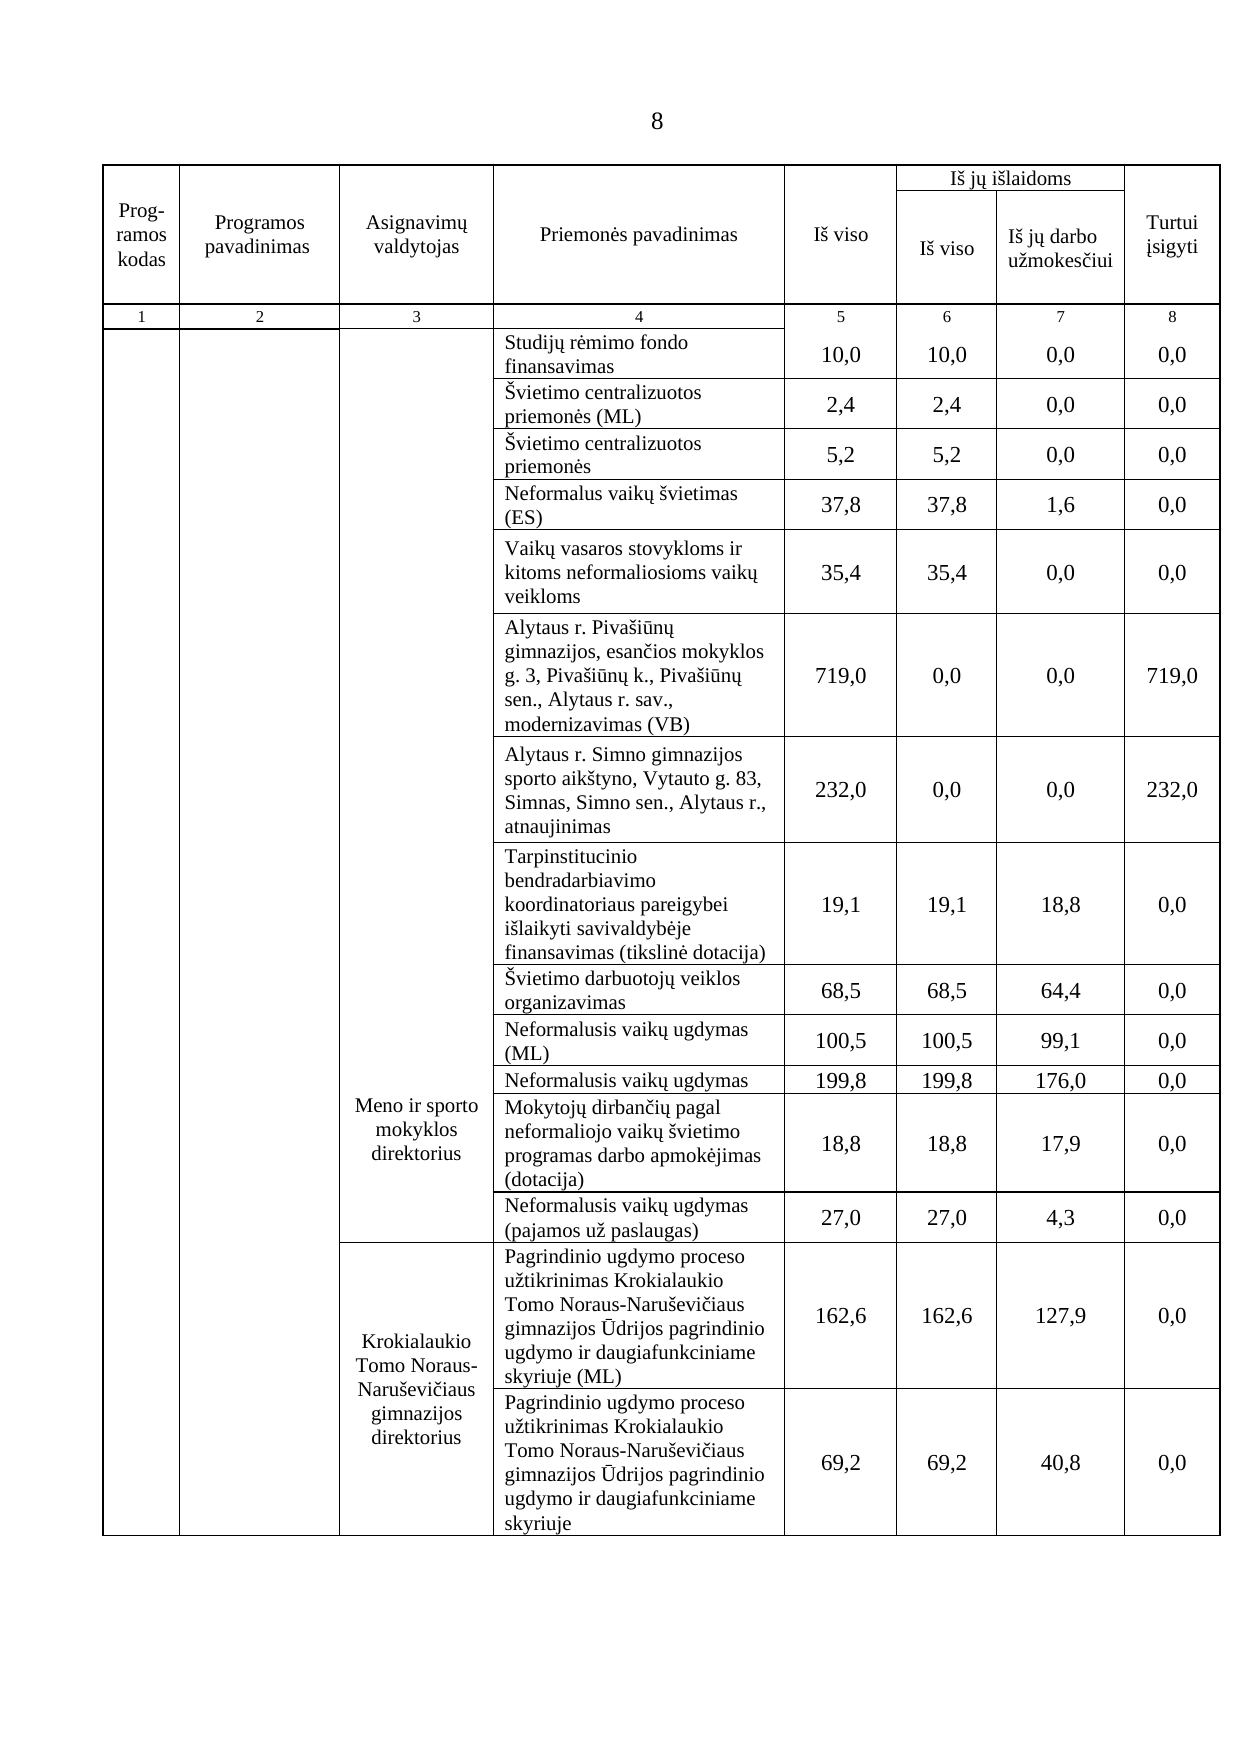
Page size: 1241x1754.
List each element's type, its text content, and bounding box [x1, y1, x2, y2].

table_cell Mokytojų dirbančių pagal neformaliojo vaikų švietimo programas darbo apmokėjimas (dotacija) [494, 1094, 784, 1191]
table_cell Tarpinstitucinio bendradarbiavimo koordinatoriaus pareigybei išlaikyti savivaldybėje finansavimas (tikslinė dotacija) [494, 843, 784, 964]
table_cell 127,9 [997, 1243, 1124, 1388]
table_cell 0,0 [997, 328, 1124, 378]
table_cell 719,0 [1125, 614, 1219, 736]
table_cell 0,0 [1125, 1094, 1219, 1191]
table_cell Neformalus vaikų švietimas (ES) [494, 480, 784, 529]
table_cell 0,0 [897, 737, 996, 842]
table_cell Iš jų darbo užmokesčiui [997, 191, 1124, 303]
table_cell 100,5 [897, 1015, 996, 1064]
table_header Prog-ramos kodas [104, 166, 179, 303]
table_cell [104, 330, 179, 1534]
table_cell Neformalusis vaikų ugdymas [494, 1066, 784, 1093]
table_cell 0,0 [997, 614, 1124, 736]
table_cell 162,6 [785, 1243, 896, 1388]
table_cell 99,1 [997, 1015, 1124, 1064]
table_cell 17,9 [997, 1094, 1124, 1191]
table_cell 0,0 [1125, 429, 1219, 478]
table_cell 37,8 [785, 480, 896, 529]
table_cell 232,0 [1125, 737, 1219, 842]
table_cell 5 [785, 305, 896, 328]
table_header Iš viso [785, 166, 896, 303]
table_cell 0,0 [1125, 843, 1219, 964]
table_cell 64,4 [997, 965, 1124, 1014]
table_cell Meno ir sporto mokyklos direktorius [340, 1014, 493, 1242]
table_cell 0,0 [1125, 1066, 1219, 1093]
table_cell 68,5 [897, 965, 996, 1014]
table_cell 0,0 [1125, 1015, 1219, 1064]
table_cell 19,1 [785, 843, 896, 964]
table_cell 19,1 [897, 843, 996, 964]
table_cell 719,0 [785, 614, 896, 736]
table_cell Švietimo centralizuotos priemonės [494, 429, 784, 478]
table_cell 0,0 [1125, 480, 1219, 529]
table_cell 1,6 [997, 480, 1124, 529]
table_cell 69,2 [897, 1389, 996, 1534]
table_cell 199,8 [785, 1066, 896, 1093]
table_cell 0,0 [997, 429, 1124, 478]
table_cell 10,0 [785, 328, 896, 378]
table_cell 27,0 [897, 1193, 996, 1242]
table_cell 0,0 [1125, 1243, 1219, 1388]
table_cell 0,0 [1125, 328, 1219, 378]
table_cell 2,4 [897, 379, 996, 428]
table_cell 18,8 [997, 843, 1124, 964]
table_cell Studijų rėmimo fondo finansavimas [494, 329, 784, 378]
table_cell 3 [340, 305, 493, 328]
table_cell 0,0 [1125, 530, 1219, 613]
table_cell 0,0 [897, 614, 996, 736]
table_cell 5,2 [897, 429, 996, 478]
table_cell 0,0 [997, 737, 1124, 842]
table_cell 8 [1125, 305, 1219, 328]
table_cell [180, 330, 339, 1534]
table_cell 0,0 [1125, 1389, 1219, 1534]
table_cell 199,8 [897, 1066, 996, 1093]
table_header Asignavimų valdytojas [340, 166, 493, 303]
table_cell [340, 329, 493, 1014]
table_cell 10,0 [897, 328, 996, 378]
table_cell Alytaus r. Simno gimnazijos sporto aikštyno, Vytauto g. 83, Simnas, Simno sen., Alytaus r., atnaujinimas [494, 737, 784, 842]
table_cell 2 [180, 305, 339, 328]
table_cell Švietimo darbuotojų veiklos organizavimas [494, 965, 784, 1014]
table_cell 18,8 [785, 1094, 896, 1191]
table_cell Vaikų vasaros stovykloms ir kitoms neformaliosioms vaikų veikloms [494, 530, 784, 613]
table_cell 2,4 [785, 379, 896, 428]
table_cell Iš viso [897, 191, 996, 303]
table_cell 7 [997, 305, 1124, 328]
table_header Priemonės pavadinimas [494, 166, 784, 303]
table_cell 5,2 [785, 429, 896, 478]
table_cell 0,0 [997, 379, 1124, 428]
table_cell 162,6 [897, 1243, 996, 1388]
table_cell 176,0 [997, 1066, 1124, 1093]
table_cell 18,8 [897, 1094, 996, 1191]
table_cell 0,0 [1125, 1193, 1219, 1242]
table_header Programos pavadinimas [180, 166, 339, 303]
table_cell 40,8 [997, 1389, 1124, 1534]
table_cell 68,5 [785, 965, 896, 1014]
table_cell 0,0 [1125, 965, 1219, 1014]
table_cell Alytaus r. Pivašiūnų gimnazijos, esančios mokyklos g. 3, Pivašiūnų k., Pivašiūnų sen., Alytaus r. sav., modernizavimas (VB) [494, 614, 784, 736]
table_cell Neformalusis vaikų ugdymas (ML) [494, 1015, 784, 1064]
table_cell 4,3 [997, 1193, 1124, 1242]
table_cell 37,8 [897, 480, 996, 529]
table_cell Pagrindinio ugdymo proceso užtikrinimas Krokialaukio Tomo Noraus-Naruševičiaus gimnazijos Ūdrijos pagrindinio ugdymo ir daugiafunkciniame skyriuje (ML) [494, 1243, 784, 1388]
table_cell 1 [104, 305, 179, 328]
table_cell 232,0 [785, 737, 896, 842]
table_cell 0,0 [1125, 379, 1219, 428]
table_cell 4 [494, 305, 784, 328]
table_cell Neformalusis vaikų ugdymas (pajamos už paslaugas) [494, 1193, 784, 1242]
table_cell 0,0 [997, 530, 1124, 613]
table_cell 35,4 [897, 530, 996, 613]
table_cell Krokialaukio Tomo Noraus-Naruševičiaus gimnazijos direktorius [340, 1243, 493, 1534]
table_header Turtui įsigyti [1125, 166, 1219, 303]
table_cell 69,2 [785, 1389, 896, 1534]
table_cell 35,4 [785, 530, 896, 613]
table_header Iš jų išlaidoms [897, 166, 1124, 190]
table_cell 6 [897, 305, 996, 328]
table_cell Švietimo centralizuotos priemonės (ML) [494, 379, 784, 428]
table_cell 27,0 [785, 1193, 896, 1242]
table_cell Pagrindinio ugdymo proceso užtikrinimas Krokialaukio Tomo Noraus-Naruševičiaus gimnazijos Ūdrijos pagrindinio ugdymo ir daugiafunkciniame skyriuje [494, 1389, 784, 1534]
table_cell 100,5 [785, 1015, 896, 1064]
